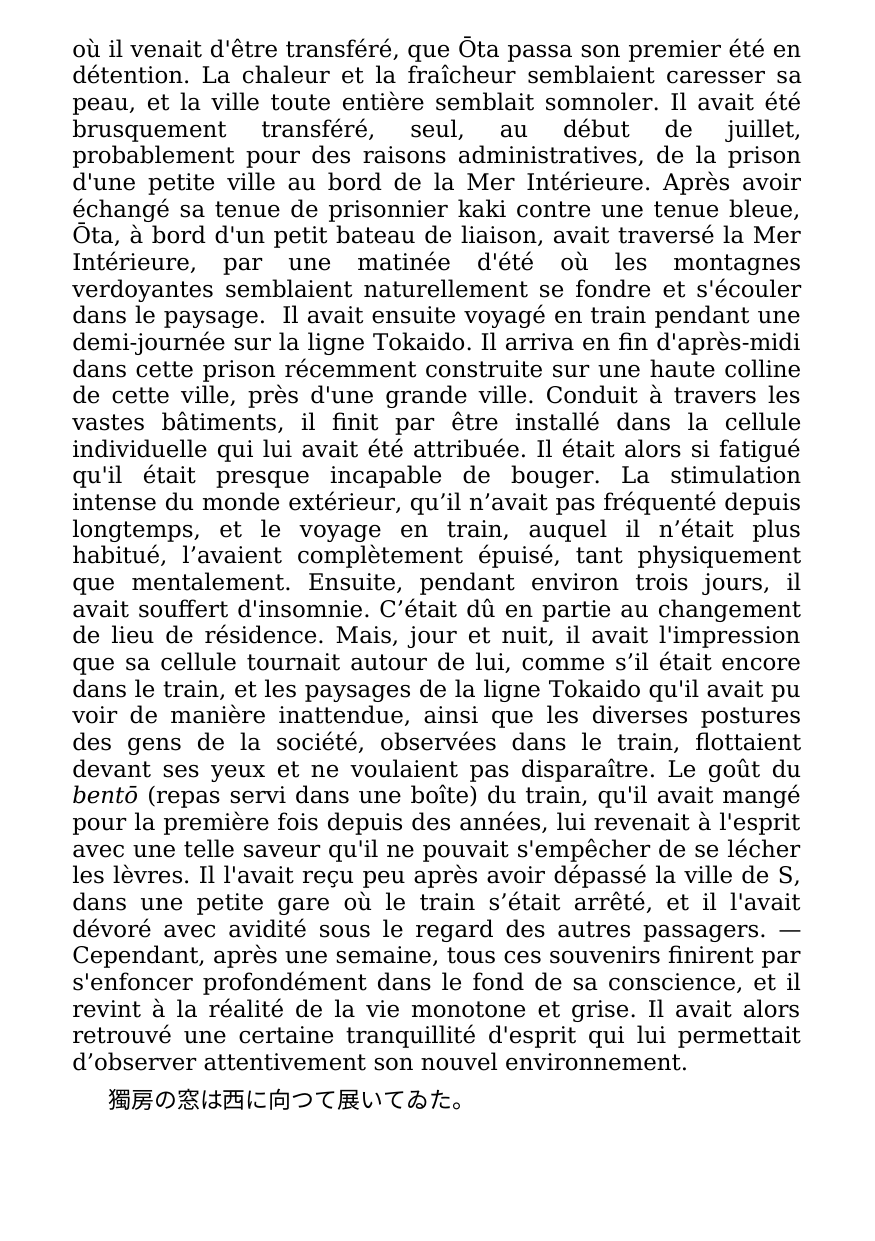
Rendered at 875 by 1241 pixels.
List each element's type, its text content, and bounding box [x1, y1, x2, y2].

text où il venait d'être transféré, que Ōta passa son premier été en détention. La chaleur et la fraîcheur semblaient caresser sa peau, et la ville toute entière semblait somnoler. Il avait été brusquement transféré, seul, au début de juillet, probablement pour des raisons administratives, de la prison d'une petite ville au bord de la Mer Intérieure. Après avoir échangé sa tenue de prisonnier kaki contre une tenue bleue, Ōta, à bord d'un petit bateau de liaison, avait traversé la Mer Intérieure, par une matinée d'été où les montagnes verdoyantes semblaient naturellement se fondre et s'écouler dans le paysage. Il avait ensuite voyagé en train pendant une demi-journée sur la ligne Tokaido. Il arriva en fin d'après-midi dans cette prison récemment construite sur une haute colline de cette ville, près d'une grande ville. Conduit à travers les vastes bâtiments, il finit par être installé dans la cellule individuelle qui lui avait été attribuée. Il était alors si fatigué qu'il était presque incapable de bouger. La stimulation intense du monde extérieur, qu’il n’avait pas fréquenté depuis longtemps, et le voyage en train, auquel il n’était plus habitué, l’avaient complètement épuisé, tant physiquement que mentalement. Ensuite, pendant environ trois jours, il avait souffert d'insomnie. C’était dû en partie au changement de lieu de résidence. Mais, jour et nuit, il avait l'impression que sa cellule tournait autour de lui, comme s’il était encore dans le train, et les paysages de la ligne Tokaido qu'il avait pu voir de manière inattendue, ainsi que les diverses postures des gens de la société, observées dans le train, flottaient devant ses yeux et ne voulaient pas disparaître. Le goût du bentō (repas servi dans une boîte) du train, qu'il avait mangé pour la première fois depuis des années, lui revenait à l'esprit avec une telle saveur qu'il ne pouvait s'empêcher de se lécher les lèvres. Il l'avait reçu peu après avoir dépassé la ville de S, dans une petite gare où le train s’était arrêté, et il l'avait dévoré avec avidité sous le regard des autres passagers. — Cependant, après une semaine, tous ces souvenirs finirent par s'enfoncer profondément dans le fond de sa conscience, et il revint à la réalité de la vie monotone et grise. Il avait alors retrouvé une certaine tranquillité d'esprit qui lui permettait d’observer attentivement son nouvel environnement. [72, 36, 802, 1076]
text 獨房の窓は西に向つて展いてゐた。 [72, 1082, 802, 1115]
